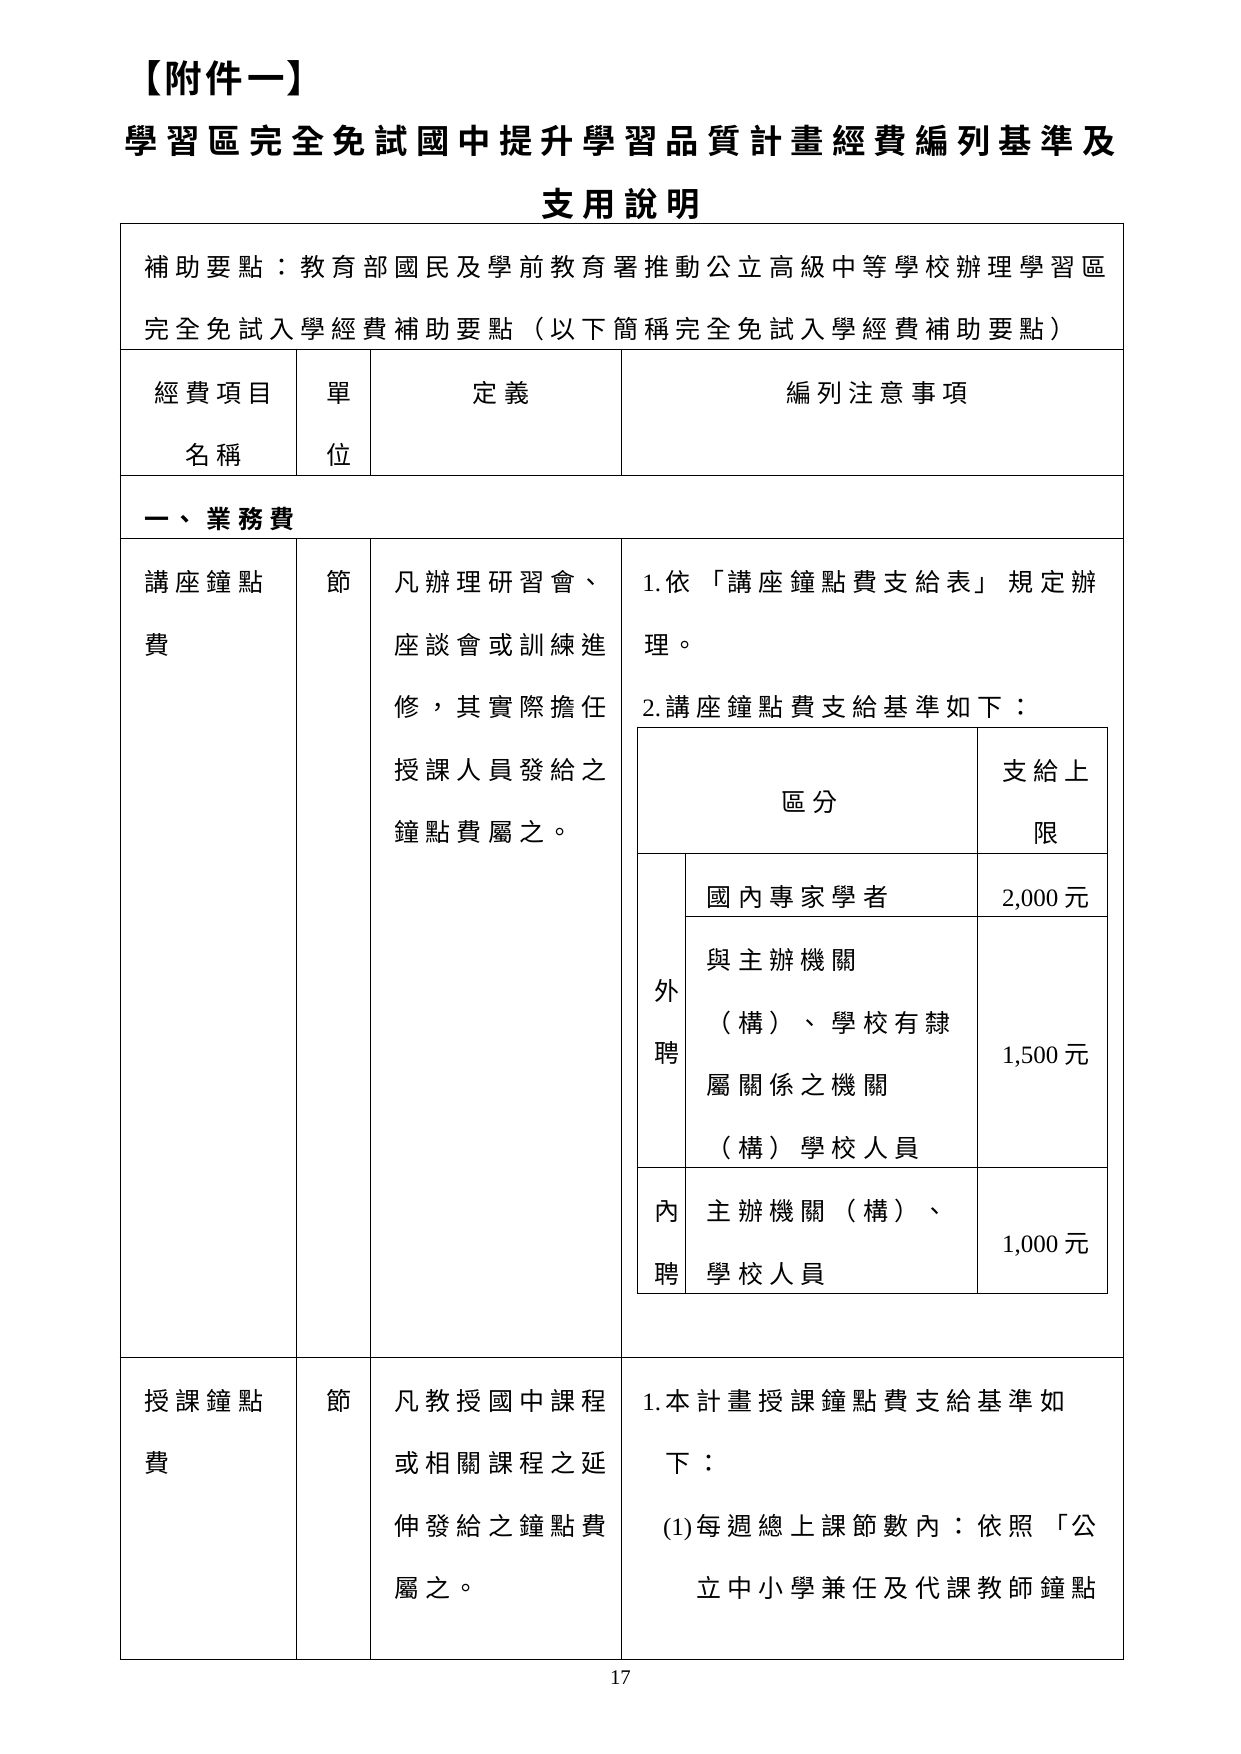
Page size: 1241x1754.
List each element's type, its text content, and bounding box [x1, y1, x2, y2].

table_cell 2,000元 [978, 854, 1107, 916]
table_cell 講座鐘點費 [121, 539, 296, 1357]
text 學習區完全免試國中提升學習品質計畫經費編列基準及支用說明 [120, 97, 1120, 222]
table_cell 與主辦機關（構）、學校有隸屬關係之機關（構）學校人員 [686, 917, 977, 1167]
table_cell 國內專家學者 [686, 854, 977, 916]
table_cell 主辦機關（構）、學校人員 [686, 1168, 977, 1293]
table_cell 編列注意事項 [622, 350, 1123, 474]
table_cell 節 [297, 1358, 370, 1659]
table_cell 一、業務費 [121, 476, 1123, 538]
table_header 支給上限 [978, 728, 1107, 853]
table_cell 外聘 [638, 854, 685, 1167]
table_cell 內聘 [638, 1168, 685, 1293]
text 【附件一】 [120, 35, 1120, 97]
table_cell 單位 [297, 350, 370, 474]
table_cell 1.依「講座鐘點費支給表」規定辦理。 2.講座鐘點費支給基準如下： [622, 539, 1123, 1357]
table_cell 凡辦理研習會、座談會或訓練進修，其實際擔任授課人員發給之鐘點費屬之。 [371, 539, 621, 1357]
table_header 區分 [638, 728, 977, 853]
table_cell 1.本計畫授課鐘點費支給基準如下： (1)每週總上課節數內：依照「公立中小學兼任及代課教師鐘點 [622, 1358, 1123, 1659]
table_cell 經費項目名稱 [121, 350, 296, 474]
table_cell 凡教授國中課程或相關課程之延伸發給之鐘點費屬之。 [371, 1358, 621, 1659]
table_cell 1,000元 [978, 1168, 1107, 1293]
table_cell 授課鐘點費 [121, 1358, 296, 1659]
table_cell 節 [297, 539, 370, 1357]
table_header 補助要點：教育部國民及學前教育署推動公立高級中等學校辦理學習區完全免試入學經費補助要點（以下簡稱完全免試入學經費補助要點） [121, 224, 1123, 348]
table_cell 1,500元 [978, 917, 1107, 1167]
table_cell 定義 [371, 350, 621, 474]
